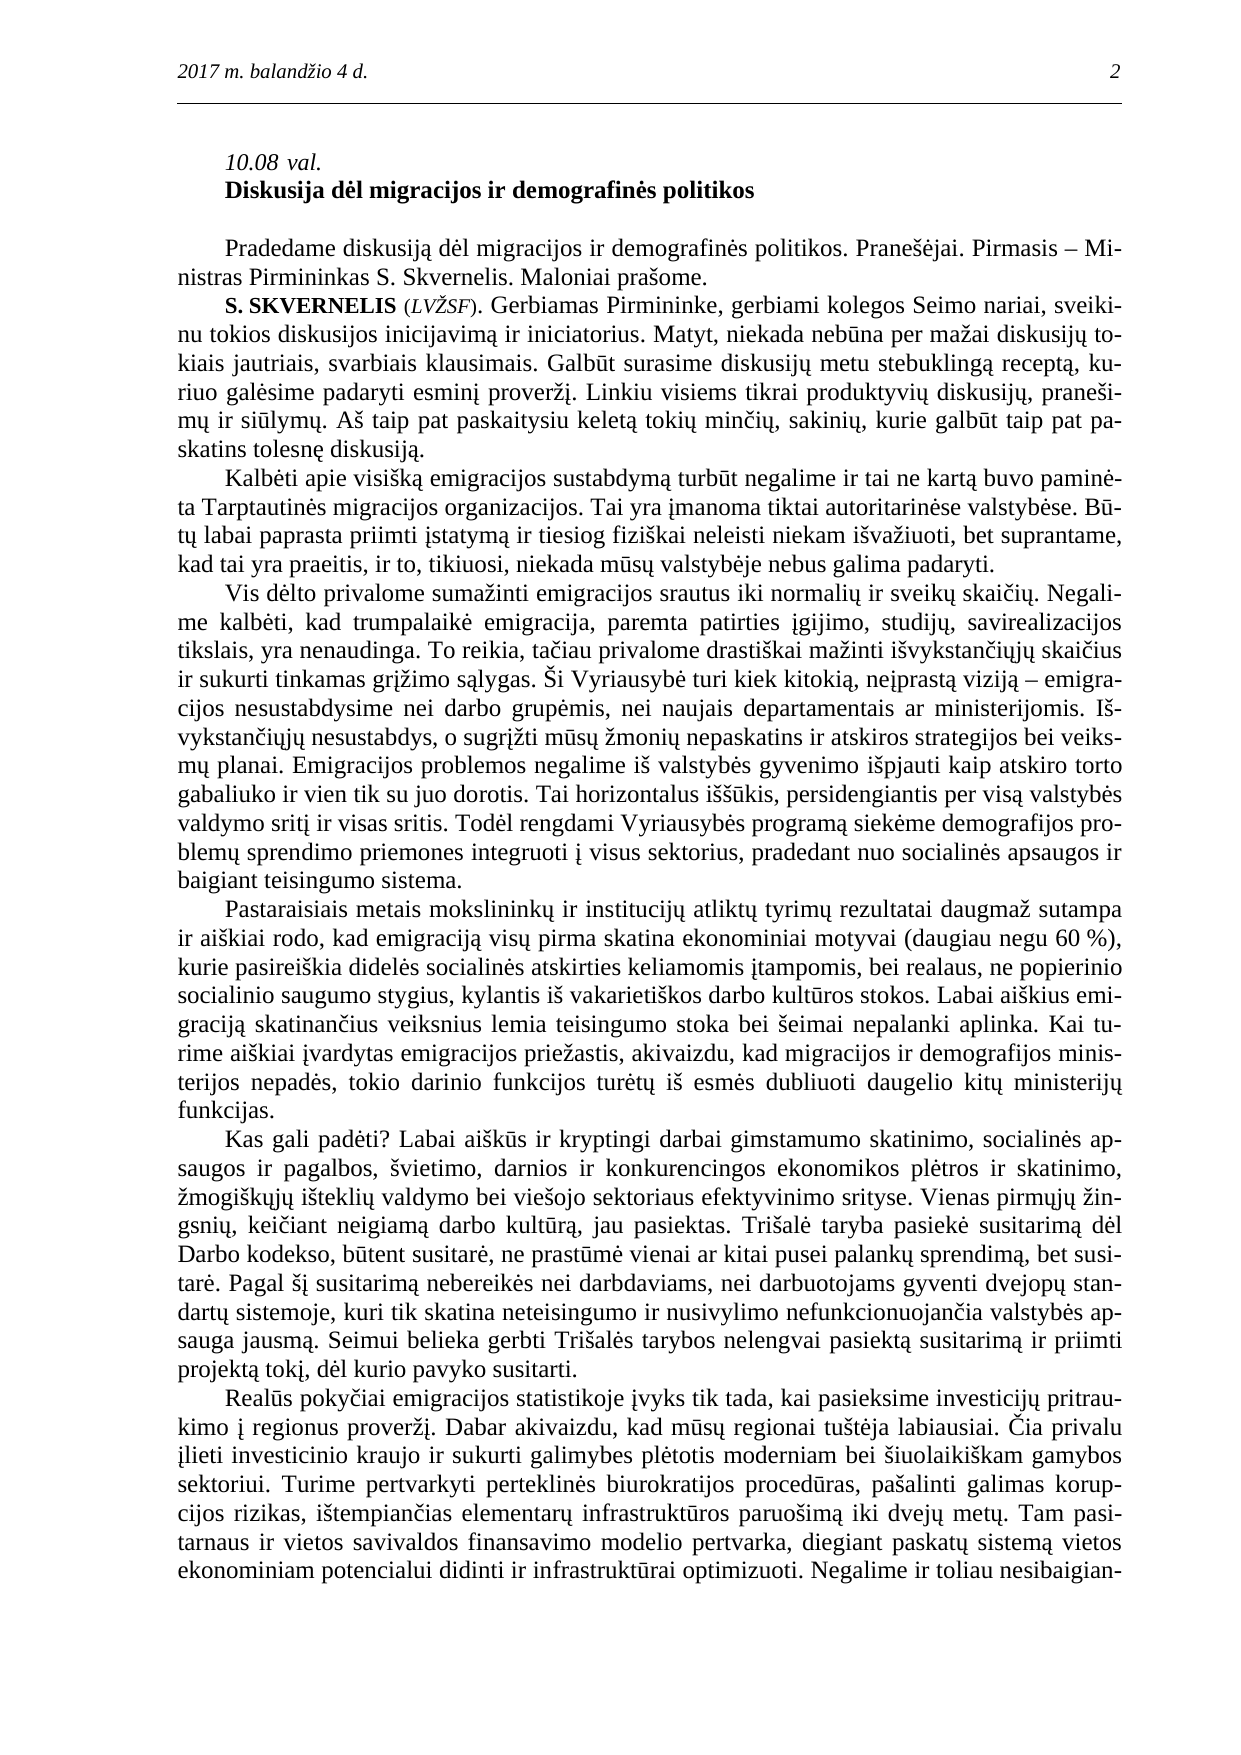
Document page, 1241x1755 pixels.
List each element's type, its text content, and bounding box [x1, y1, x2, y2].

text Kas ga­li pa­dė­ti? La­bai aiš­kūs ir kryp­tin­gi dar­bai gims­ta­mu­mo ska­ti­ni­mo, so­cia­li­nės ap­sau­gos ir pa­gal­bos, švie­ti­mo, dar­nios ir kon­ku­ren­cin­gos eko­no­mi­kos plėt­ros ir ska­ti­ni­mo, žmo­giš­kų­jų iš­tek­lių val­dy­mo bei vie­šo­jo sek­to­riaus efek­ty­vi­ni­mo sri­ty­se. Vie­nas pir­mų­jų žin­gs­nių, kei­čiant nei­gia­mą dar­bo kul­tū­rą, jau pa­siek­tas. Tri­ša­lė ta­ry­ba pa­sie­kė su­si­ta­ri­mą dėl Dar­bo ko­dek­so, bū­tent su­si­ta­rė, ne pra­stū­mė vie­nai ar ki­tai pu­sei pa­lan­kų spren­di­mą, bet su­si­ta­rė. Pa­gal šį su­si­ta­ri­mą ne­be­rei­kės nei darb­da­viams, nei dar­buo­to­jams gy­ven­ti dvejopų stan­dar­tų sis­te­mo­je, ku­ri tik ska­ti­na ne­tei­sin­gu­mo ir nu­si­vy­li­mo ne­funk­cio­nuo­jan­čia vals­ty­bės ap­sau­ga jaus­mą. Sei­mui be­lie­ka gerb­ti Tri­ša­lės ta­ry­bos ne­leng­vai pa­siek­tą su­si­ta­ri­mą ir pri­im­ti pro­jek­tą to­kį, dėl ku­rio pa­vy­ko su­si­tar­ti. [177, 1124, 1122, 1383]
text Pas­ta­rai­siais me­tais moks­li­nin­kų ir ins­ti­tu­ci­jų at­lik­tų ty­ri­mų re­zul­ta­tai daug­maž su­tam­pa ir aiš­kiai ro­do, kad emig­ra­ci­ją vi­sų pir­ma ska­ti­na eko­no­mi­niai mo­ty­vai (dau­giau ne­gu 60 %), ku­rie pa­si­reiš­kia di­de­lės so­cia­li­nės at­skir­ties ke­lia­mo­mis įtam­po­mis, bei re­a­laus, ne po­pie­ri­nio so­cia­li­nio sau­gu­mo sty­gius, ky­lan­tis iš va­ka­rie­tiš­kos dar­bo kul­tū­ros sto­kos. La­bai aiš­kius emi­g­ra­ci­ją ska­ti­nan­čius veiks­nius le­mia tei­sin­gu­mo sto­ka bei šei­mai ne­pa­lan­ki ap­lin­ka. Kai tu­rime aiš­kiai įvar­dy­tas emig­ra­ci­jos prie­žas­tis, aki­vaiz­du, kad mig­ra­ci­jos ir de­mo­gra­fijos mi­nis­te­ri­jos ne­pa­dės, to­kio da­ri­nio funk­ci­jos tu­rė­tų iš es­mės dub­liuo­ti dau­ge­lio ki­tų mi­nis­te­ri­jų funk­ci­jas. [177, 894, 1122, 1124]
text S. SKVERNELIS (LVŽSF). Ger­bia­mas Pir­mi­nin­ke, ger­bia­mi ko­le­gos Sei­mo na­riai, svei­ki­nu to­kios dis­ku­si­jos ini­ci­ja­vi­mą ir ini­cia­to­rius. Ma­tyt, nie­ka­da ne­bū­na per ma­žai dis­ku­si­jų to­kiais jaut­riais, svar­biais klau­si­mais. Gal­būt su­ra­si­me dis­ku­si­jų me­tu ste­buk­lin­gą re­cep­tą, ku­riuo ga­lė­si­me pa­da­ry­ti es­mi­nį pro­ver­žį. Lin­kiu vi­siems tik­rai pro­duk­ty­vių dis­ku­si­jų, pra­ne­ši­mų ir siū­ly­mų. Aš taip pat pa­skai­ty­siu ke­le­tą to­kių min­čių, sa­ki­nių, ku­rie gal­būt taip pat pa­ska­tins to­les­nę dis­ku­si­ją. [177, 290, 1122, 463]
text 10.08 val. [224, 148, 1122, 175]
text Pra­de­da­me dis­ku­si­ją dėl mig­ra­ci­jos ir de­mo­gra­finės po­li­ti­kos. Pra­ne­šė­jai. Pir­ma­sis – Mi­nist­ras Pir­mi­nin­kas S. Skver­ne­lis. Ma­lo­niai pra­šo­me. [177, 233, 1122, 290]
text Dis­ku­si­ja dėl mig­ra­ci­jos ir de­mo­gra­finės po­li­ti­kos [177, 175, 1122, 204]
text Kal­bė­ti apie vi­siš­ką emig­ra­ci­jos su­stab­dy­mą tur­būt ne­ga­li­me ir tai ne kar­tą bu­vo pa­mi­nė­ta Tarp­tau­ti­nės mig­ra­ci­jos or­ga­ni­za­ci­jos. Tai yra įma­no­ma tik­tai au­to­ri­ta­ri­nė­se vals­ty­bė­se. Bū­tų la­bai pa­pras­ta pri­im­ti įsta­ty­mą ir tie­siog fi­ziš­kai ne­leis­ti nie­kam iš­va­žiuo­ti, bet su­pran­ta­me, kad tai yra pra­ei­tis, ir to, ti­kiuo­si, nie­ka­da mū­sų vals­ty­bė­je ne­bus ga­li­ma pa­da­ry­ti. [177, 463, 1122, 578]
text Vis dėl­to pri­va­lo­me su­ma­žin­ti emig­ra­ci­jos srau­tus iki nor­ma­lių ir svei­kų skai­čių. Ne­ga­li­me kal­bė­ti, kad trum­pa­lai­kė emig­ra­ci­ja, pa­rem­ta pa­tir­ties įgi­ji­mo, stu­di­jų, sa­vi­re­a­li­za­ci­jos tiks­lais, yra ne­nau­din­ga. To rei­kia, ta­čiau pri­va­lo­me dras­tiš­kai ma­žin­ti iš­vyks­tan­čių­jų skai­čius ir su­kur­ti tin­ka­mas grį­ži­mo są­ly­gas. Ši Vy­riau­sy­bė tu­ri kiek ki­to­kią, ne­įpras­tą vi­zi­ją – emig­ra­ci­jos ne­su­stab­dy­si­me nei dar­bo gru­pė­mis, nei nau­jais de­par­ta­men­tais ar mi­nis­te­ri­jo­mis. Iš­vyks­tan­čių­jų ne­su­stab­dys, o su­grįž­ti mū­sų žmo­nių ne­pa­ska­tins ir at­ski­ros stra­te­gi­jos bei veiks­mų pla­nai. Emig­ra­ci­jos pro­ble­mos ne­ga­li­me iš vals­ty­bės gy­ve­ni­mo iš­pjau­ti kaip at­ski­ro tor­to ga­ba­liu­ko ir vien tik su juo do­ro­tis. Tai ho­ri­zon­ta­lus iš­šū­kis, per­si­den­gian­tis per vi­są vals­ty­bės val­dy­mo sri­tį ir vi­sas sri­tis. To­dėl reng­da­mi Vy­riau­sy­bės pro­gra­mą sie­kė­me de­mo­gra­fijos pro­ble­mų spren­di­mo prie­mo­nes in­teg­ruo­ti į vi­sus sek­to­rius, pra­de­dant nuo so­cia­li­nės ap­sau­gos ir bai­giant tei­sin­gu­mo sis­te­ma. [177, 578, 1122, 894]
text Re­a­lūs po­ky­čiai emig­ra­ci­jos sta­tis­ti­ko­je įvyks tik ta­da, kai pa­siek­si­me in­ves­ti­ci­jų pri­trau­ki­mo į re­gio­nus pro­ver­žį. Da­bar aki­vaiz­du, kad mū­sų re­gio­nai tuš­tė­ja la­biau­siai. Čia pri­va­lu įlie­ti in­ves­ti­ci­nio krau­jo ir su­kur­ti ga­li­my­bes plė­to­tis mo­der­niam bei šiuo­lai­kiš­kam ga­my­bos sek­to­riui. Tu­ri­me per­tvar­ky­ti per­tek­li­nės biu­ro­kratijos pro­ce­dū­ras, pa­ša­lin­ti ga­li­mas ko­rup­cijos ri­zi­kas, iš­tem­pian­čias ele­men­ta­rų in­fra­struk­tū­ros pa­ruo­ši­mą iki dve­jų me­tų. Tam pa­si­tarnaus ir vie­tos sa­vi­val­dos fi­nan­sa­vi­mo mo­de­lio per­tvar­ka, die­giant pa­ska­tų sis­te­mą vie­tos eko­no­mi­niam po­ten­cia­lui di­di­nti ir in­fra­struk­tū­rai op­ti­mi­zuoti. Ne­ga­li­me ir to­liau ne­si­bai­gian­ [177, 1383, 1122, 1584]
